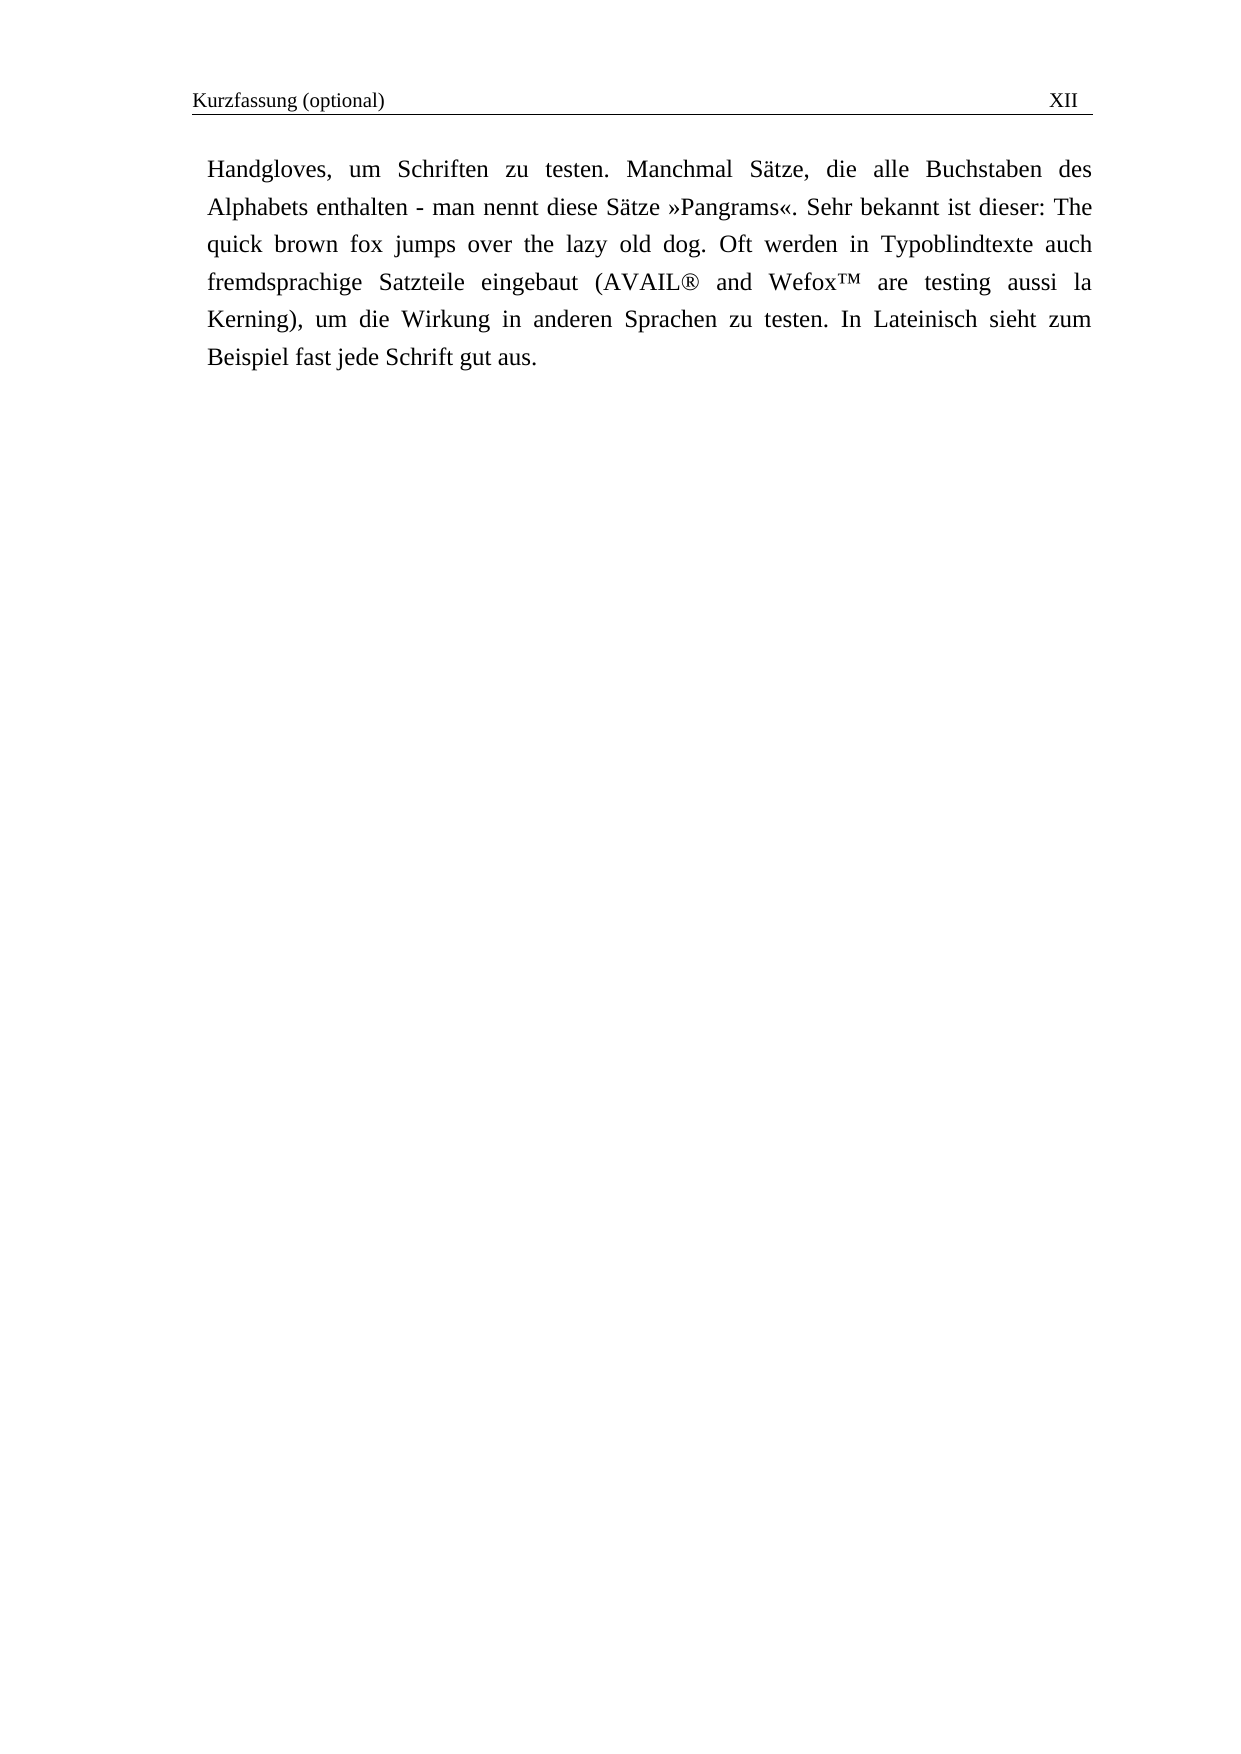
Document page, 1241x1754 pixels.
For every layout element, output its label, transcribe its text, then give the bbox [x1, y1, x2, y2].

text Handgloves, um Schriften zu testen. Manchmal Sätze, die alle Buchstaben des Alphabets enthalten - man nennt diese Sätze »Pangrams«. Sehr bekannt ist dieser: The quick brown fox jumps over the lazy old dog. Oft werden in Typoblindtexte auch fremdsprachige Satzteile eingebaut (AVAIL® and Wefox™ are testing aussi la Kerning), um die Wirkung in anderen Sprachen zu testen. In Lateinisch sieht zum Beispiel fast jede Schrift gut aus. [207, 148, 1092, 373]
